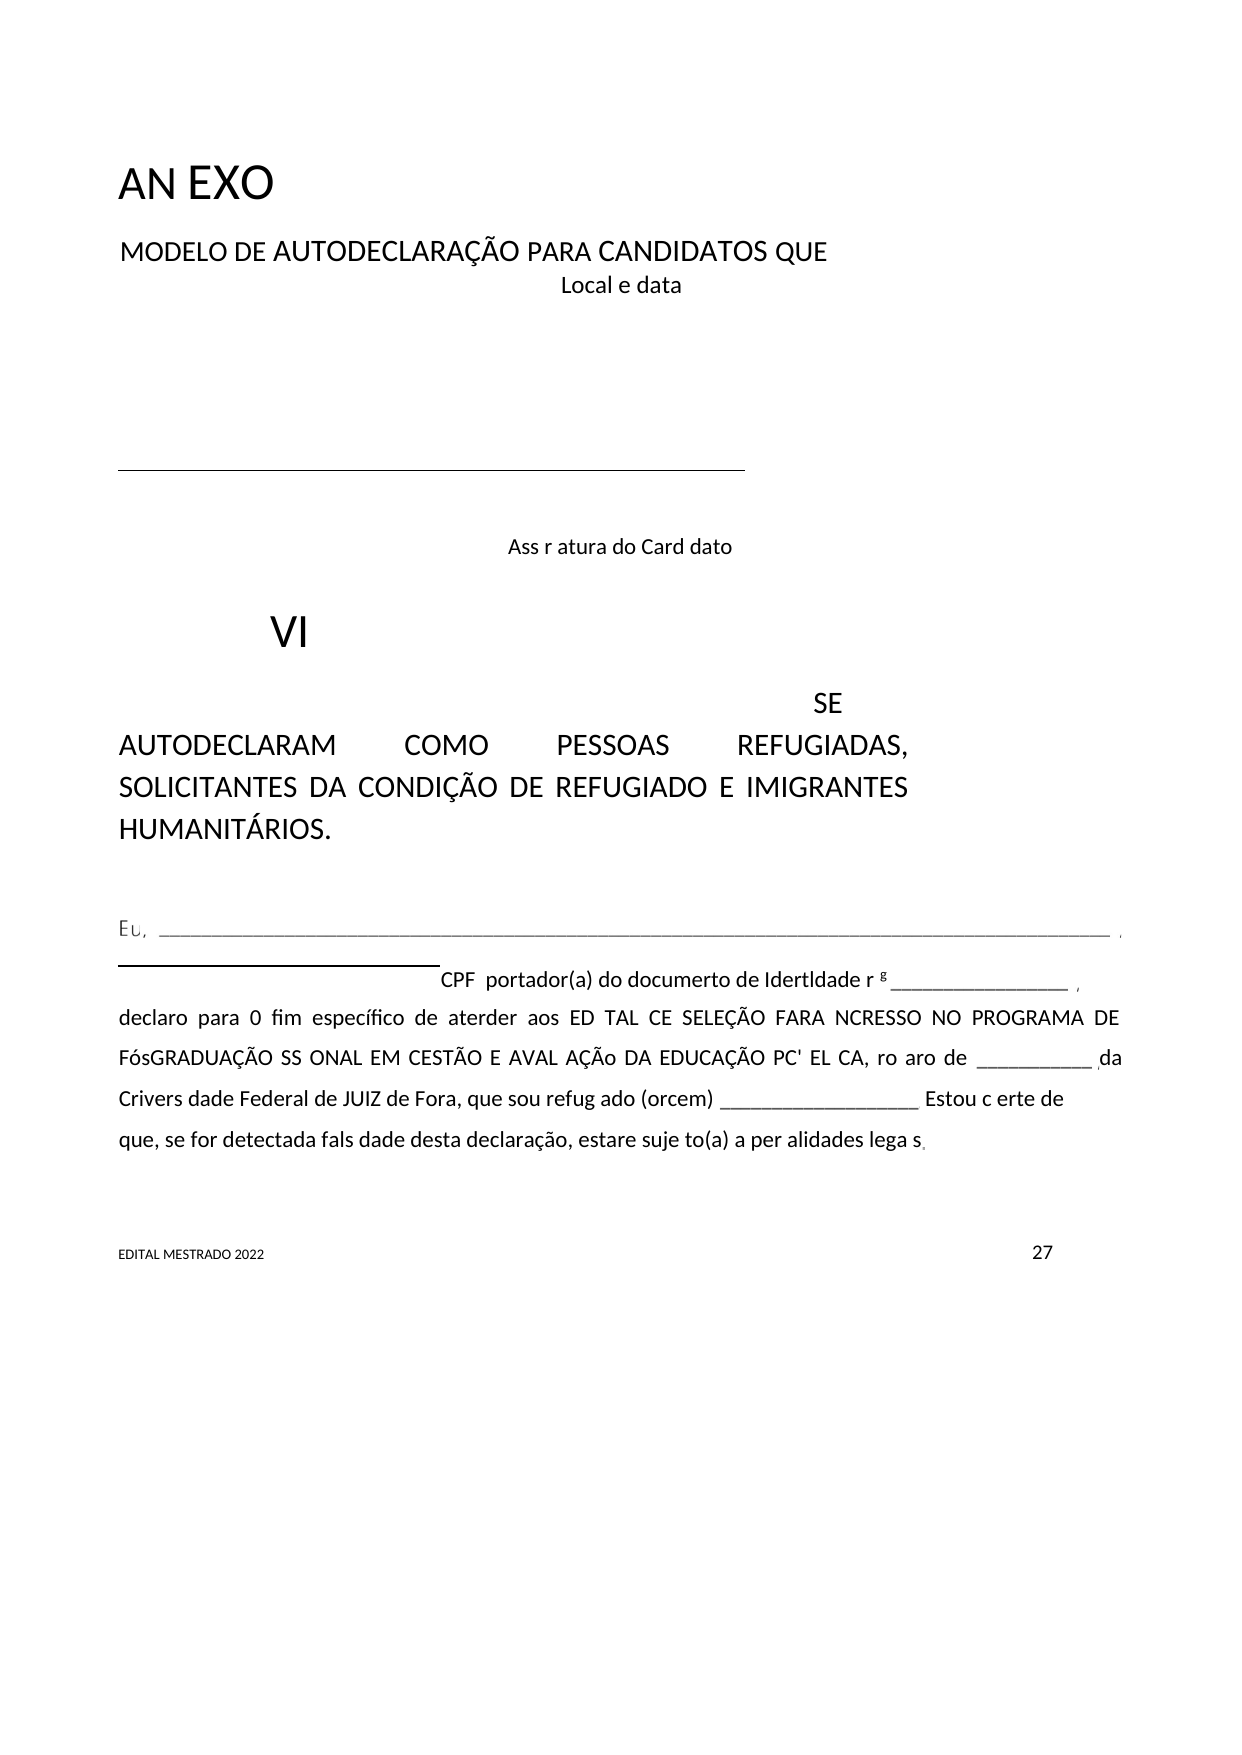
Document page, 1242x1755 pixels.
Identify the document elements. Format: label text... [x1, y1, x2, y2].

text Ass r atura do Card dato [119, 532, 1121, 560]
text declaro para 0 fim específico de aterder aos ED TAL CE SELEÇÃO FARA NCRESSO NO PROGRAMA DE FósGRADUAÇÃO SS ONAL EM CESTÃO E AVAL AÇÃo DA EDUCAÇÃO PC' EL CA, ro aro de da Crivers dade Federal de JUIZ de Fora, que sou refug ado (orcem) Estou c erte de [118, 1003, 1122, 1112]
subtitle Local e data [121, 269, 1122, 299]
subtitle VI [270, 601, 1122, 660]
text CPF portador(a) do documerto de Idertldade r g [118, 965, 1122, 993]
text que, se for detectada fals dade desta declaração, estare suje to(a) a per alidades lega s [118, 1125, 1122, 1153]
text SE AUTODECLARAM COMO PESSOAS REFUGIADAS, SOLICITANTES DA CONDIÇÃO DE REFUGIADO E IMIGRANTES HUMANITÁRIOS. [118, 683, 909, 847]
